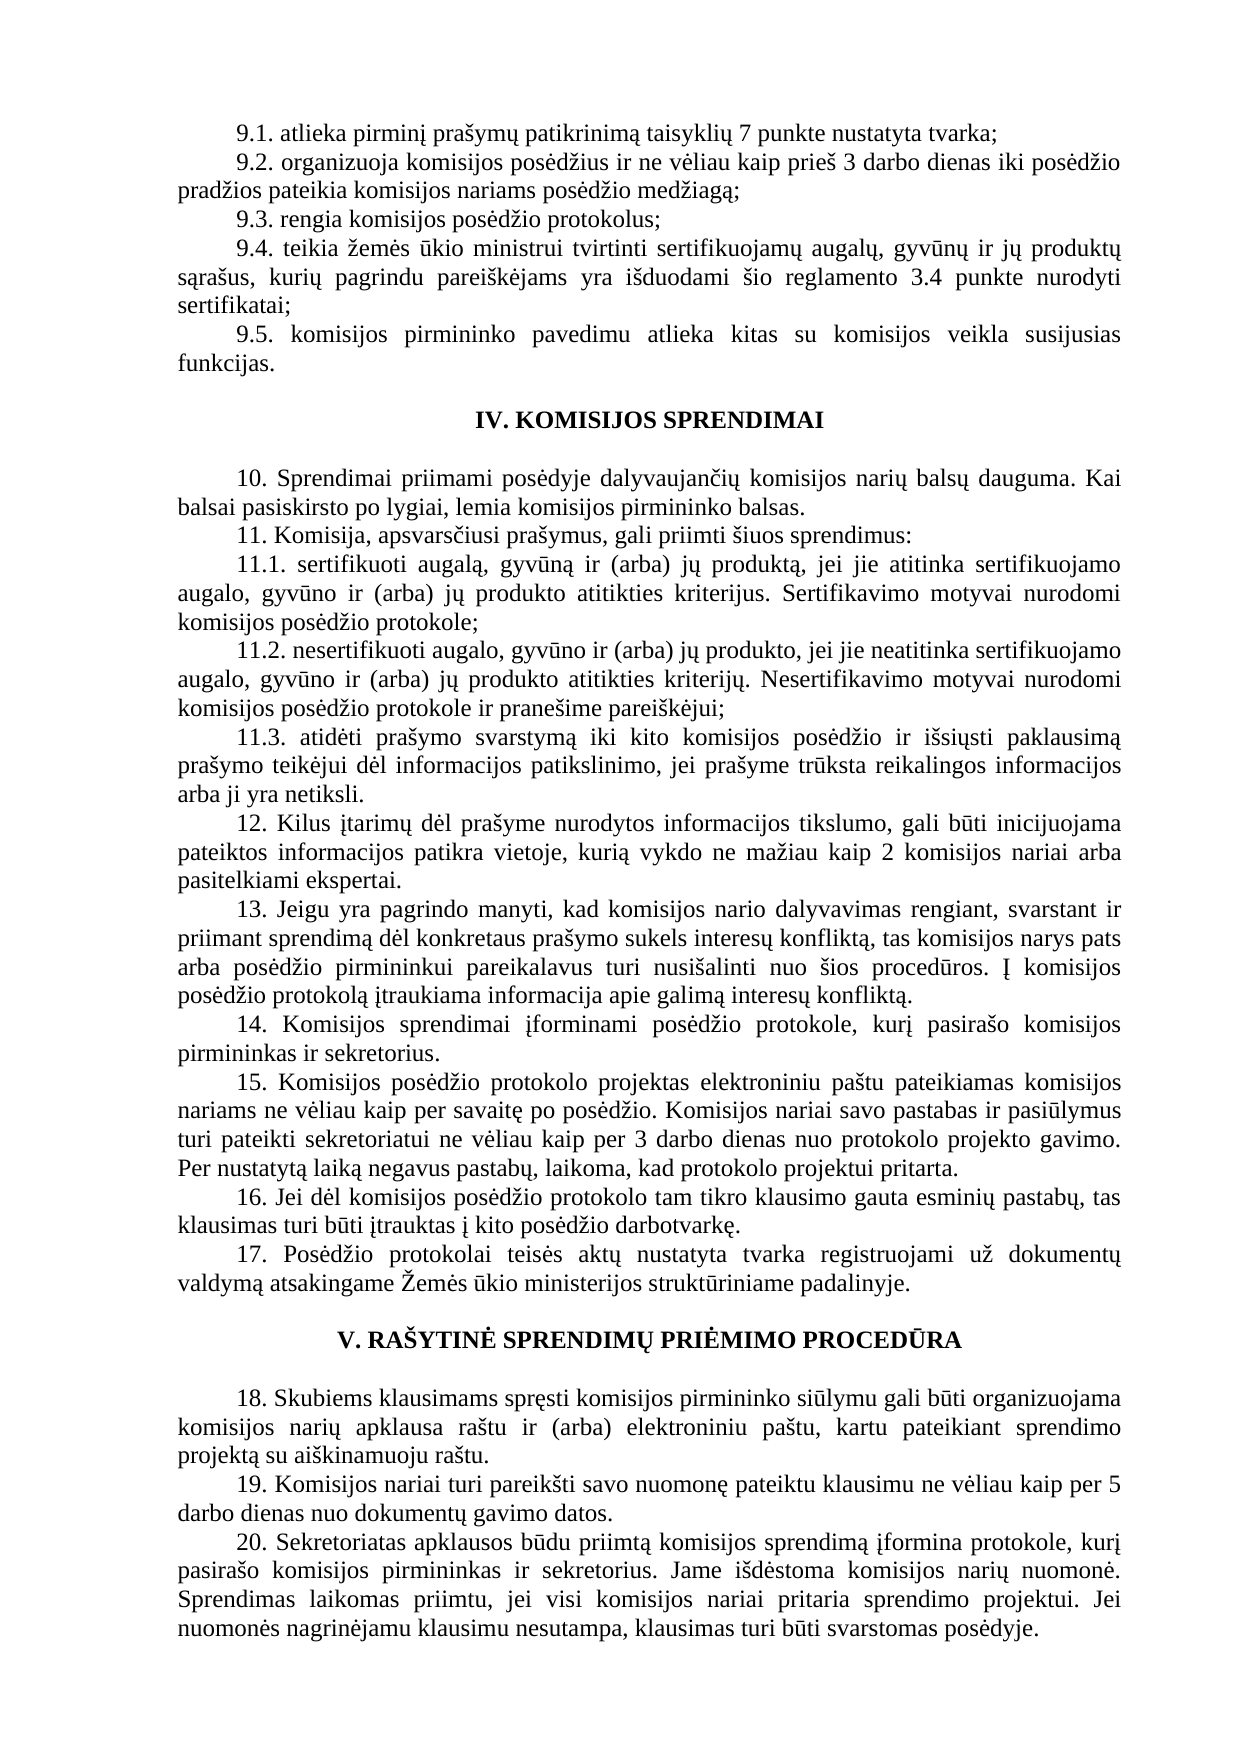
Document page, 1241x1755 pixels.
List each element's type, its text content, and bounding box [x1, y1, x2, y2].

text V. RAŠYTINĖ SPRENDIMŲ PRIĖMIMO PROCEDŪRA [177, 1326, 1122, 1354]
text 9.4. teikia žemės ūkio ministrui tvirtinti sertifikuojamų augalų, gyvūnų ir jų produktų sąrašus, kurių pagrindu pareiškėjams yra išduodami šio reglamento 3.4 punkte nurodyti sertifikatai; [177, 233, 1122, 319]
text 12. Kilus įtarimų dėl prašyme nurodytos informacijos tikslumo, gali būti inicijuojama pateiktos informacijos patikra vietoje, kurią vykdo ne mažiau kaip 2 komisijos nariai arba pasitelkiami ekspertai. [177, 808, 1122, 894]
text 15. Komisijos posėdžio protokolo projektas elektroniniu paštu pateikiamas komisijos nariams ne vėliau kaip per savaitę po posėdžio. Komisijos nariai savo pastabas ir pasiūlymus turi pateikti sekretoriatui ne vėliau kaip per 3 darbo dienas nuo protokolo projekto gavimo. Per nustatytą laiką negavus pastabų, laikoma, kad protokolo projektui pritarta. [177, 1067, 1122, 1182]
text 11. Komisija, apsvarsčiusi prašymus, gali priimti šiuos sprendimus: [177, 521, 1122, 549]
text 11.3. atidėti prašymo svarstymą iki kito komisijos posėdžio ir išsiųsti paklausimą prašymo teikėjui dėl informacijos patikslinimo, jei prašyme trūksta reikalingos informacijos arba ji yra netiksli. [177, 722, 1122, 808]
text 13. Jeigu yra pagrindo manyti, kad komisijos nario dalyvavimas rengiant, svarstant ir priimant sprendimą dėl konkretaus prašymo sukels interesų konfliktą, tas komisijos narys pats arba posėdžio pirmininkui pareikalavus turi nusišalinti nuo šios procedūros. Į komisijos posėdžio protokolą įtraukiama informacija apie galimą interesų konfliktą. [177, 894, 1122, 1009]
text 14. Komisijos sprendimai įforminami posėdžio protokole, kurį pasirašo komisijos pirmininkas ir sekretorius. [177, 1009, 1122, 1067]
text IV. KOMISIJOS SPRENDIMAI [177, 406, 1122, 434]
text 20. Sekretoriatas apklausos būdu priimtą komisijos sprendimą įformina protokole, kurį pasirašo komisijos pirmininkas ir sekretorius. Jame išdėstoma komisijos narių nuomonė. Sprendimas laikomas priimtu, jei visi komisijos nariai pritaria sprendimo projektui. Jei nuomonės nagrinėjamu klausimu nesutampa, klausimas turi būti svarstomas posėdyje. [177, 1527, 1122, 1642]
text 17. Posėdžio protokolai teisės aktų nustatyta tvarka registruojami už dokumentų valdymą atsakingame Žemės ūkio ministerijos struktūriniame padalinyje. [177, 1239, 1122, 1297]
text 16. Jei dėl komisijos posėdžio protokolo tam tikro klausimo gauta esminių pastabų, tas klausimas turi būti įtrauktas į kito posėdžio darbotvarkę. [177, 1182, 1122, 1239]
text 11.1. sertifikuoti augalą, gyvūną ir (arba) jų produktą, jei jie atitinka sertifikuojamo augalo, gyvūno ir (arba) jų produkto atitikties kriterijus. Sertifikavimo motyvai nurodomi komisijos posėdžio protokole; [177, 549, 1122, 636]
text 11.2. nesertifikuoti augalo, gyvūno ir (arba) jų produkto, jei jie neatitinka sertifikuojamo augalo, gyvūno ir (arba) jų produkto atitikties kriterijų. Nesertifikavimo motyvai nurodomi komisijos posėdžio protokole ir pranešime pareiškėjui; [177, 636, 1122, 722]
text 19. Komisijos nariai turi pareikšti savo nuomonę pateiktu klausimu ne vėliau kaip per 5 darbo dienas nuo dokumentų gavimo datos. [177, 1469, 1122, 1527]
text 9.1. atlieka pirminį prašymų patikrinimą taisyklių 7 punkte nustatyta tvarka; [177, 118, 1122, 147]
text 9.3. rengia komisijos posėdžio protokolus; [177, 204, 1122, 233]
text 18. Skubiems klausimams spręsti komisijos pirmininko siūlymu gali būti organizuojama komisijos narių apklausa raštu ir (arba) elektroniniu paštu, kartu pateikiant sprendimo projektą su aiškinamuoju raštu. [177, 1383, 1122, 1469]
text 9.5. komisijos pirmininko pavedimu atlieka kitas su komisijos veikla susijusias funkcijas. [177, 319, 1122, 377]
text 9.2. organizuoja komisijos posėdžius ir ne vėliau kaip prieš 3 darbo dienas iki posėdžio pradžios pateikia komisijos nariams posėdžio medžiagą; [177, 147, 1122, 204]
text 10. Sprendimai priimami posėdyje dalyvaujančių komisijos narių balsų dauguma. Kai balsai pasiskirsto po lygiai, lemia komisijos pirmininko balsas. [177, 463, 1122, 521]
